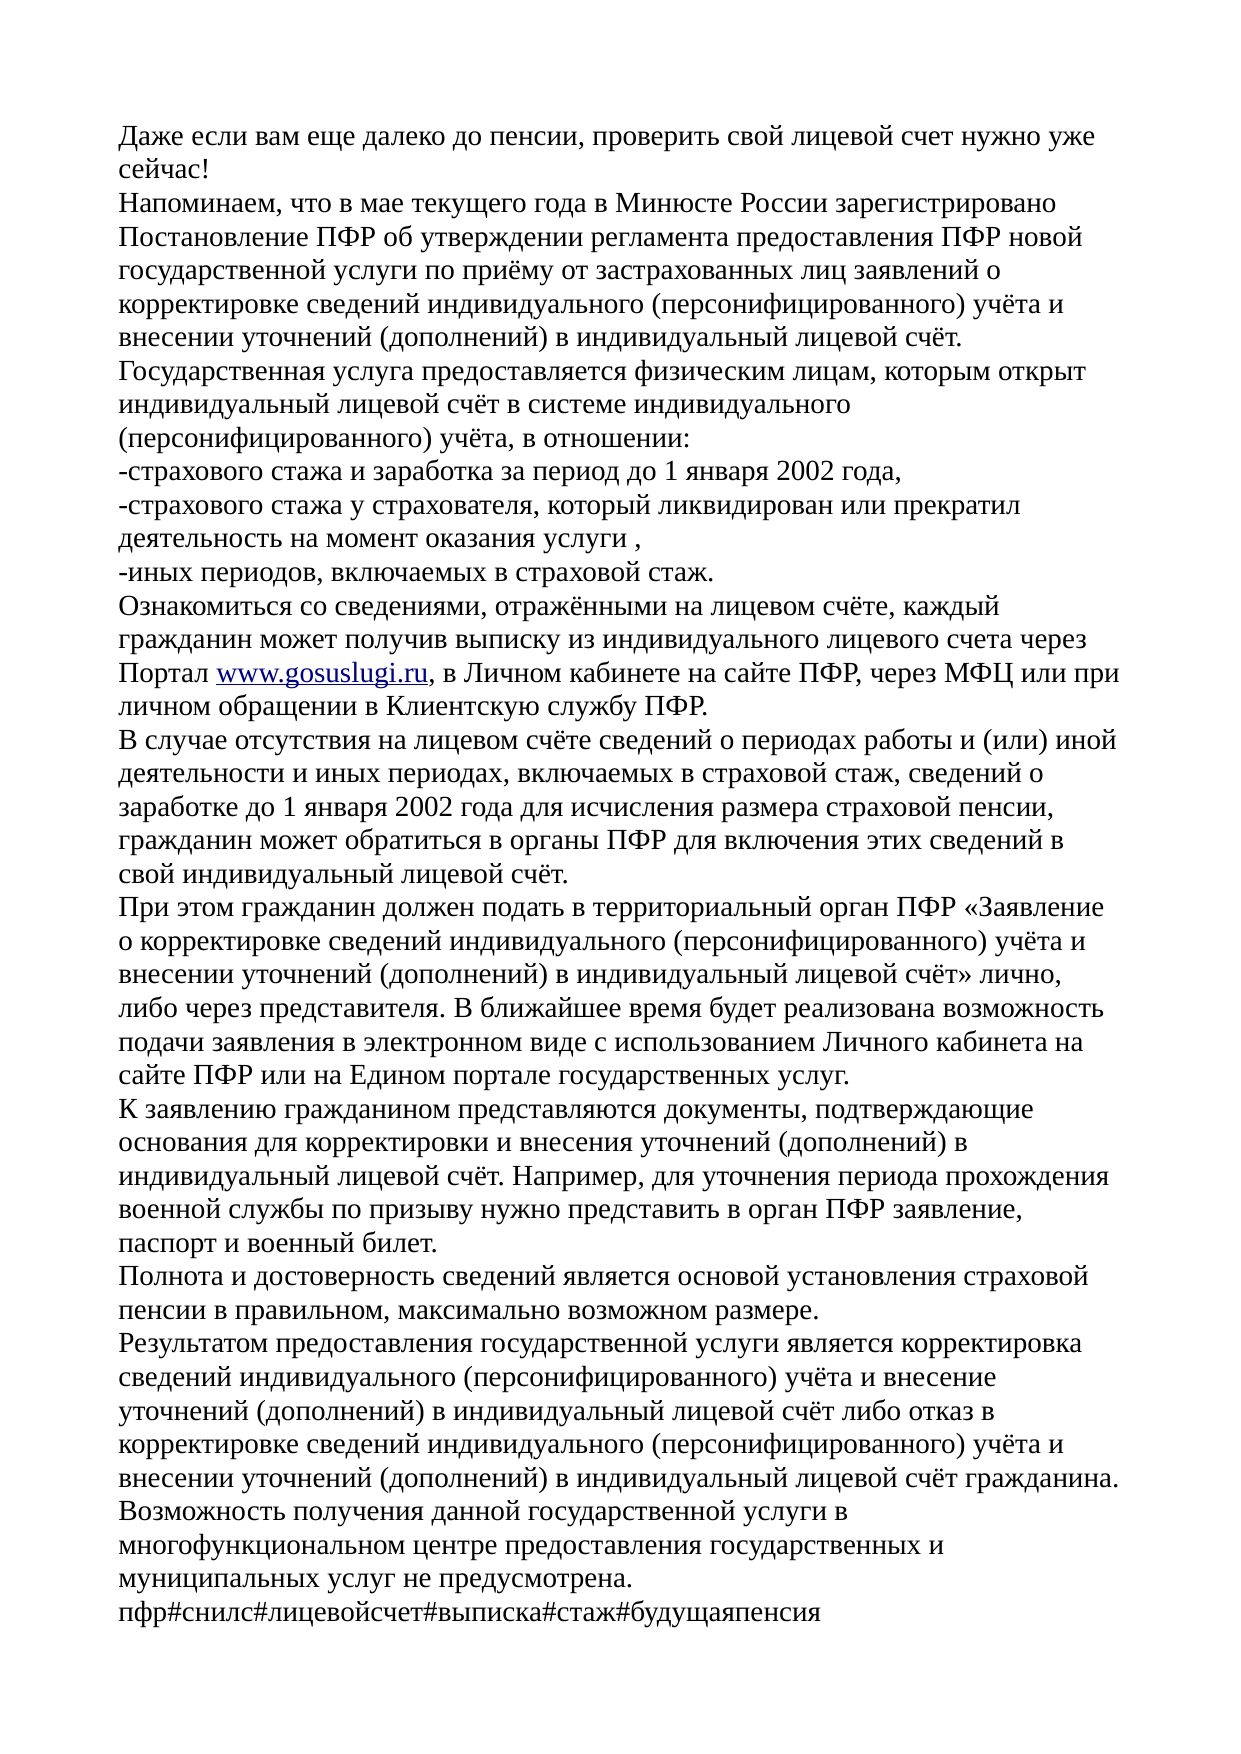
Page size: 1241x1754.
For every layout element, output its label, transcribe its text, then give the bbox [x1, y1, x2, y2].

text пфр#снилс#лицевойсчет#выписка#стаж#будущаяпенсия [118, 1594, 1122, 1627]
text Даже если вам еще далеко до пенсии, проверить свой лицевой счет нужно уже сейчас! Напоминаем, что в мае текущего года в Минюсте России зарегистрировано Постановление ПФР об утверждении регламента предоставления ПФР новой государственной услуги по приёму от застрахованных лиц заявлений о корректировке сведений индивидуального (персонифицированного) учёта и внесении уточнений (дополнений) в индивидуальный лицевой счёт. Государственная услуга предоставляется физическим лицам, которым открыт индивидуальный лицевой счёт в системе индивидуального (персонифицированного) учёта, в отношении: -страхового стажа и заработка за период до 1 января 2002 года, -страхового стажа у страхователя, который ликвидирован или прекратил деятельность на момент оказания услуги , -иных периодов, включаемых в страховой стаж. Ознакомиться со сведениями, отражёнными на лицевом счёте, каждый гражданин может получив выписку из индивидуального лицевого счета через Портал www.gosuslugi.ru, в Личном кабинете на сайте ПФР, через МФЦ или при личном обращении в Клиентскую службу ПФР. В случае отсутствия на лицевом счёте сведений о периодах работы и (или) иной деятельности и иных периодах, включаемых в страховой стаж, сведений о заработке до 1 января 2002 года для исчисления размера страховой пенсии, гражданин может обратиться в органы ПФР для включения этих сведений в свой индивидуальный лицевой счёт. При этом гражданин должен подать в территориальный орган ПФР «Заявление о корректировке сведений индивидуального (персонифицированного) учёта и внесении уточнений (дополнений) в индивидуальный лицевой счёт» лично, либо через представителя. В ближайшее время будет реализована возможность подачи заявления в электронном виде с использованием Личного кабинета на сайте ПФР или на Едином портале государственных услуг. К заявлению гражданином представляются документы, подтверждающие основания для корректировки и внесения уточнений (дополнений) в индивидуальный лицевой счёт. Например, для уточнения периода прохождения военной службы по призыву нужно представить в орган ПФР заявление, паспорт и военный билет. Полнота и достоверность сведений является основой установления страховой пенсии в правильном, максимально возможном размере. Результатом предоставления государственной услуги является корректировка сведений индивидуального (персонифицированного) учёта и внесение уточнений (дополнений) в индивидуальный лицевой счёт либо отказ в корректировке сведений индивидуального (персонифицированного) учёта и внесении уточнений (дополнений) в индивидуальный лицевой счёт гражданина. Возможность получения данной государственной услуги в многофункциональном центре предоставления государственных и муниципальных услуг не предусмотрена. [118, 118, 1122, 1594]
